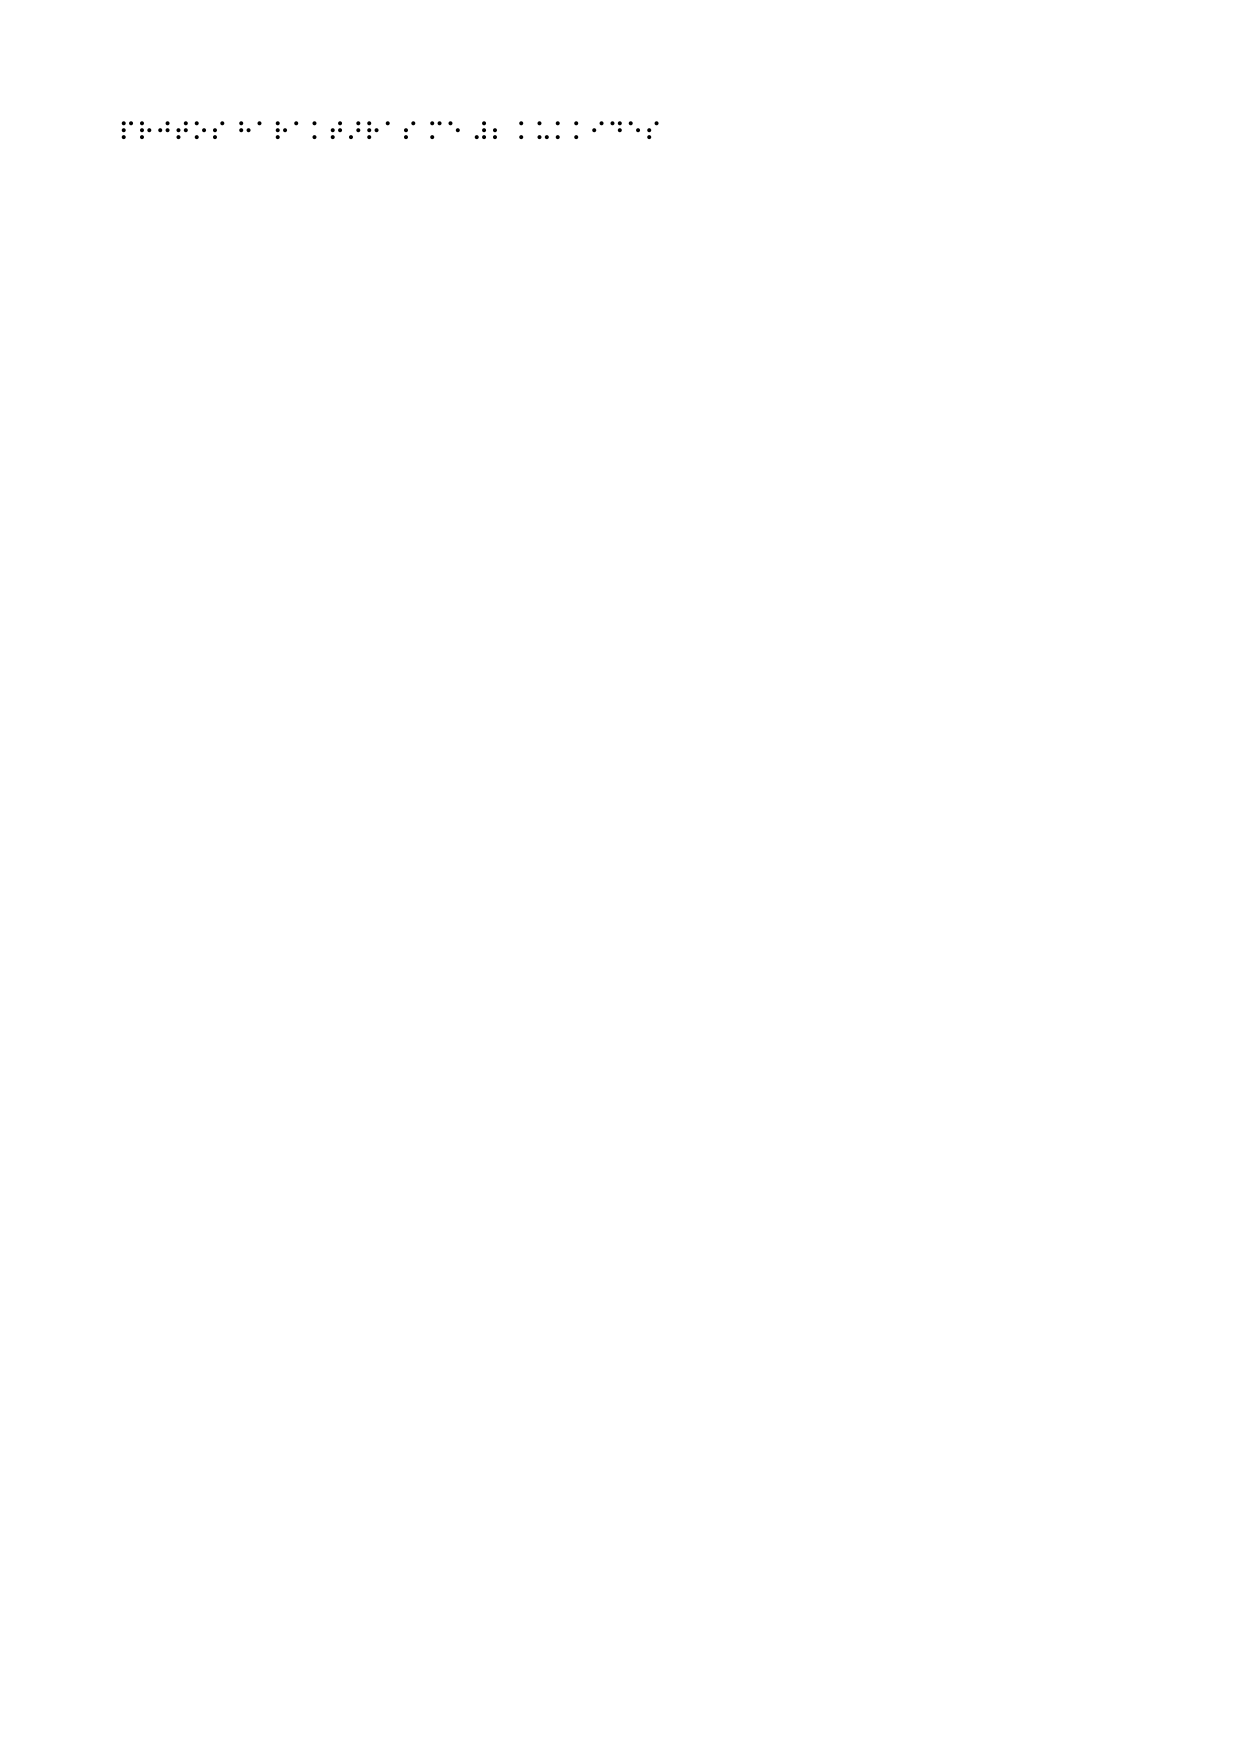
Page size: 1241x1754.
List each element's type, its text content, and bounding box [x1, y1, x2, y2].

text ⠏⠗⠚⠞⠕⠎ ⠓⠁⠗⠁⠅⠞⠜⠗⠁⠎ ⠍⠑ ⠼⠆ ⠅⠥⠅⠅⠊⠙⠑⠎ [118, 118, 1122, 147]
